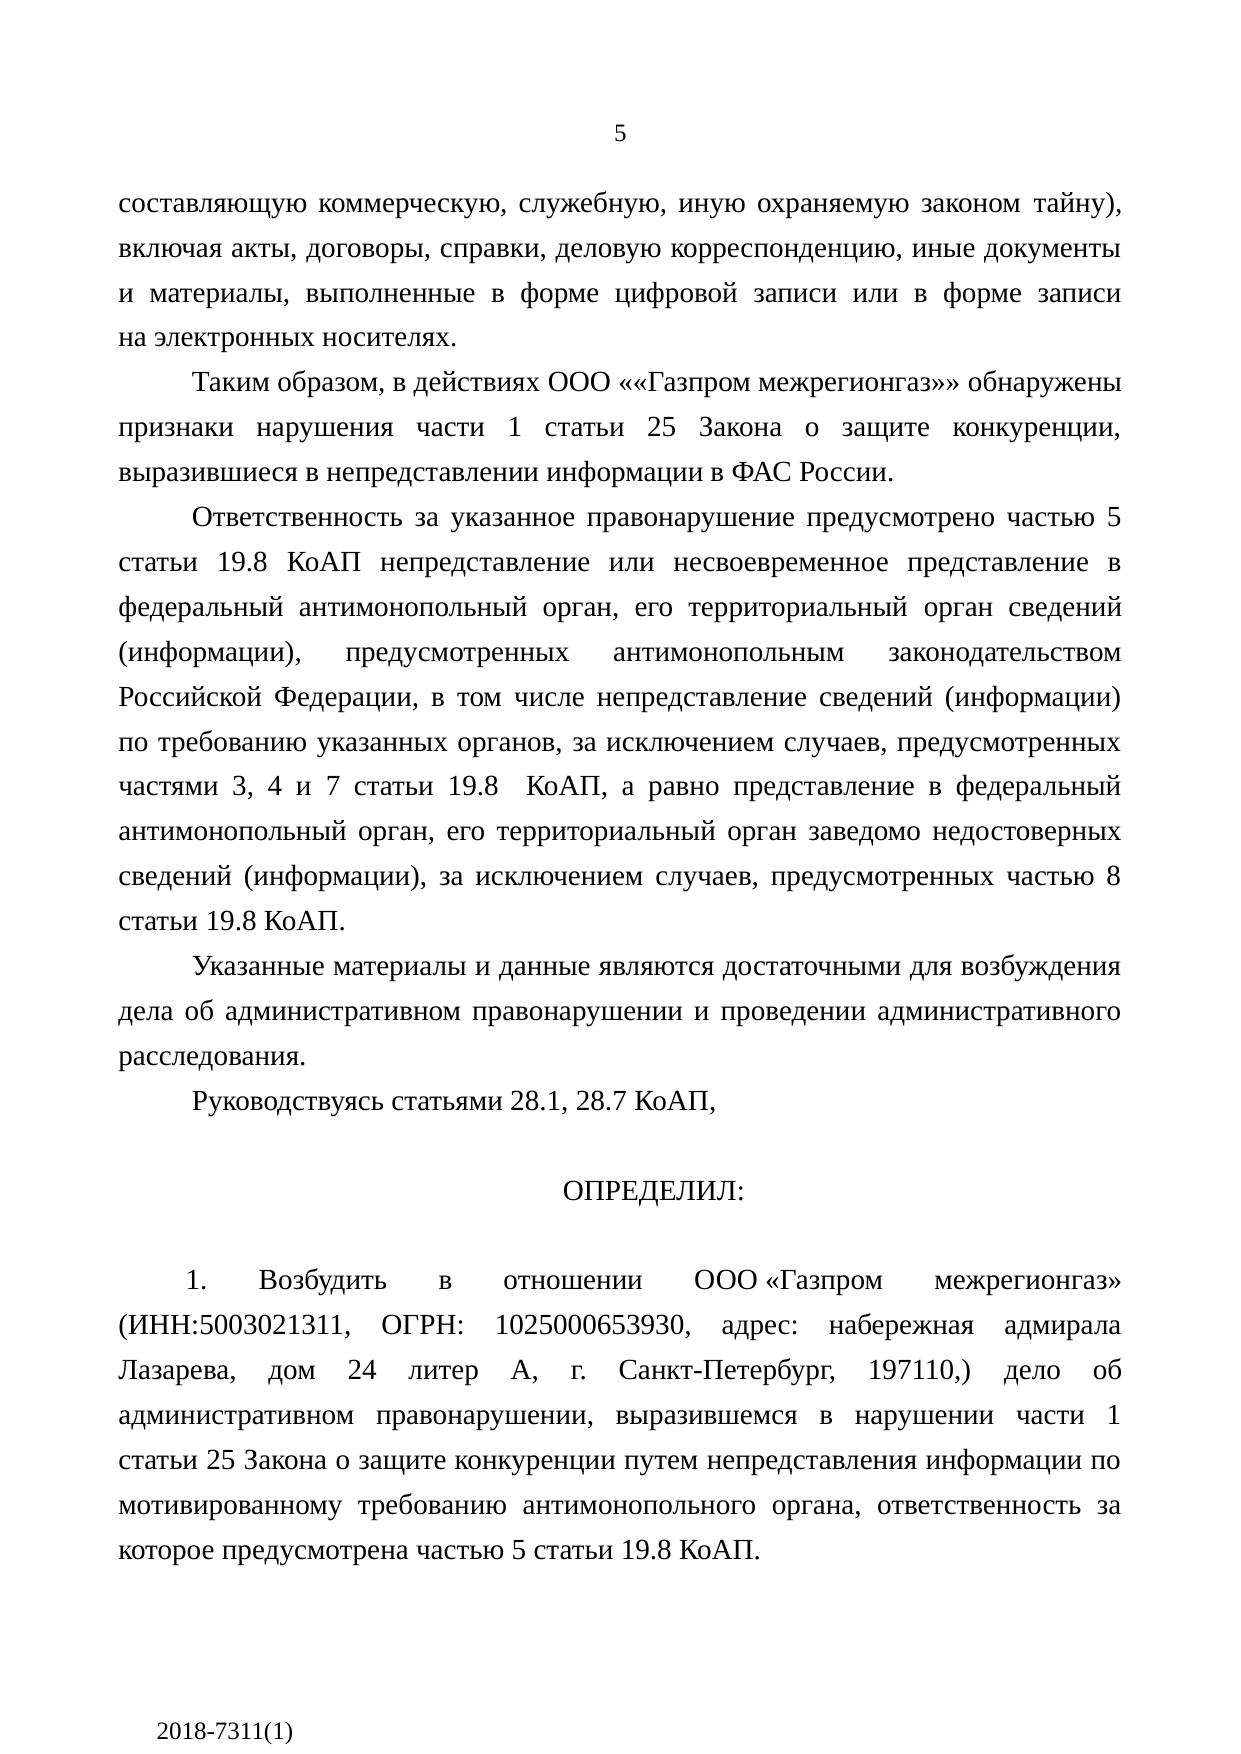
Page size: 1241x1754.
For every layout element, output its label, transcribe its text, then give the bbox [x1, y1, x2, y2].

text составляющую коммерческую, служебную, иную охраняемую законом тайну), включая акты, договоры, справки, деловую корреспонденцию, иные документы и материалы, выполненные в форме цифровой записи или в форме записи на электронных носителях. [118, 176, 1122, 356]
text ОПРЕДЕЛИЛ: [118, 1164, 1122, 1209]
text Таким образом, в действиях ООО ««Газпром межрегионгаз»» обнаружены признаки нарушения части 1 статьи 25 Закона о защите конкуренции, выразившиеся в непредставлении информации в ФАС России. [118, 356, 1122, 491]
text Указанные материалы и данные являются достаточными для возбуждения дела об административном правонарушении и проведении административного расследования. [118, 939, 1122, 1074]
text 1. Возбудить в отношении ООО «Газпром межрегионгаз» (ИНН:5003021311, ОГРН: 1025000653930, адрес: набережная адмирала Лазарева, дом 24 литер А, г. Санкт-Петербург, 197110,) дело об административном правонарушении, выразившемся в нарушении части 1 статьи 25 Закона о защите конкуренции путем непредставления информации по мотивированному требованию антимонопольного органа, ответственность за которое предусмотрена частью 5 статьи 19.8 КоАП. [118, 1254, 1122, 1568]
text Руководствуясь статьями 28.1, 28.7 КоАП, [118, 1074, 1122, 1119]
text Ответственность за указанное правонарушение предусмотрено частью 5 статьи 19.8 КоАП непредставление или несвоевременное представление в федеральный антимонопольный орган, его территориальный орган сведений (информации), предусмотренных антимонопольным законодательством Российской Федерации, в том числе непредставление сведений (информации) по требованию указанных органов, за исключением случаев, предусмотренных частями 3, 4 и 7 статьи 19.8 КоАП, а равно представление в федеральный антимонопольный орган, его территориальный орган заведомо недостоверных сведений (информации), за исключением случаев, предусмотренных частью 8 статьи 19.8 КоАП. [118, 491, 1122, 939]
